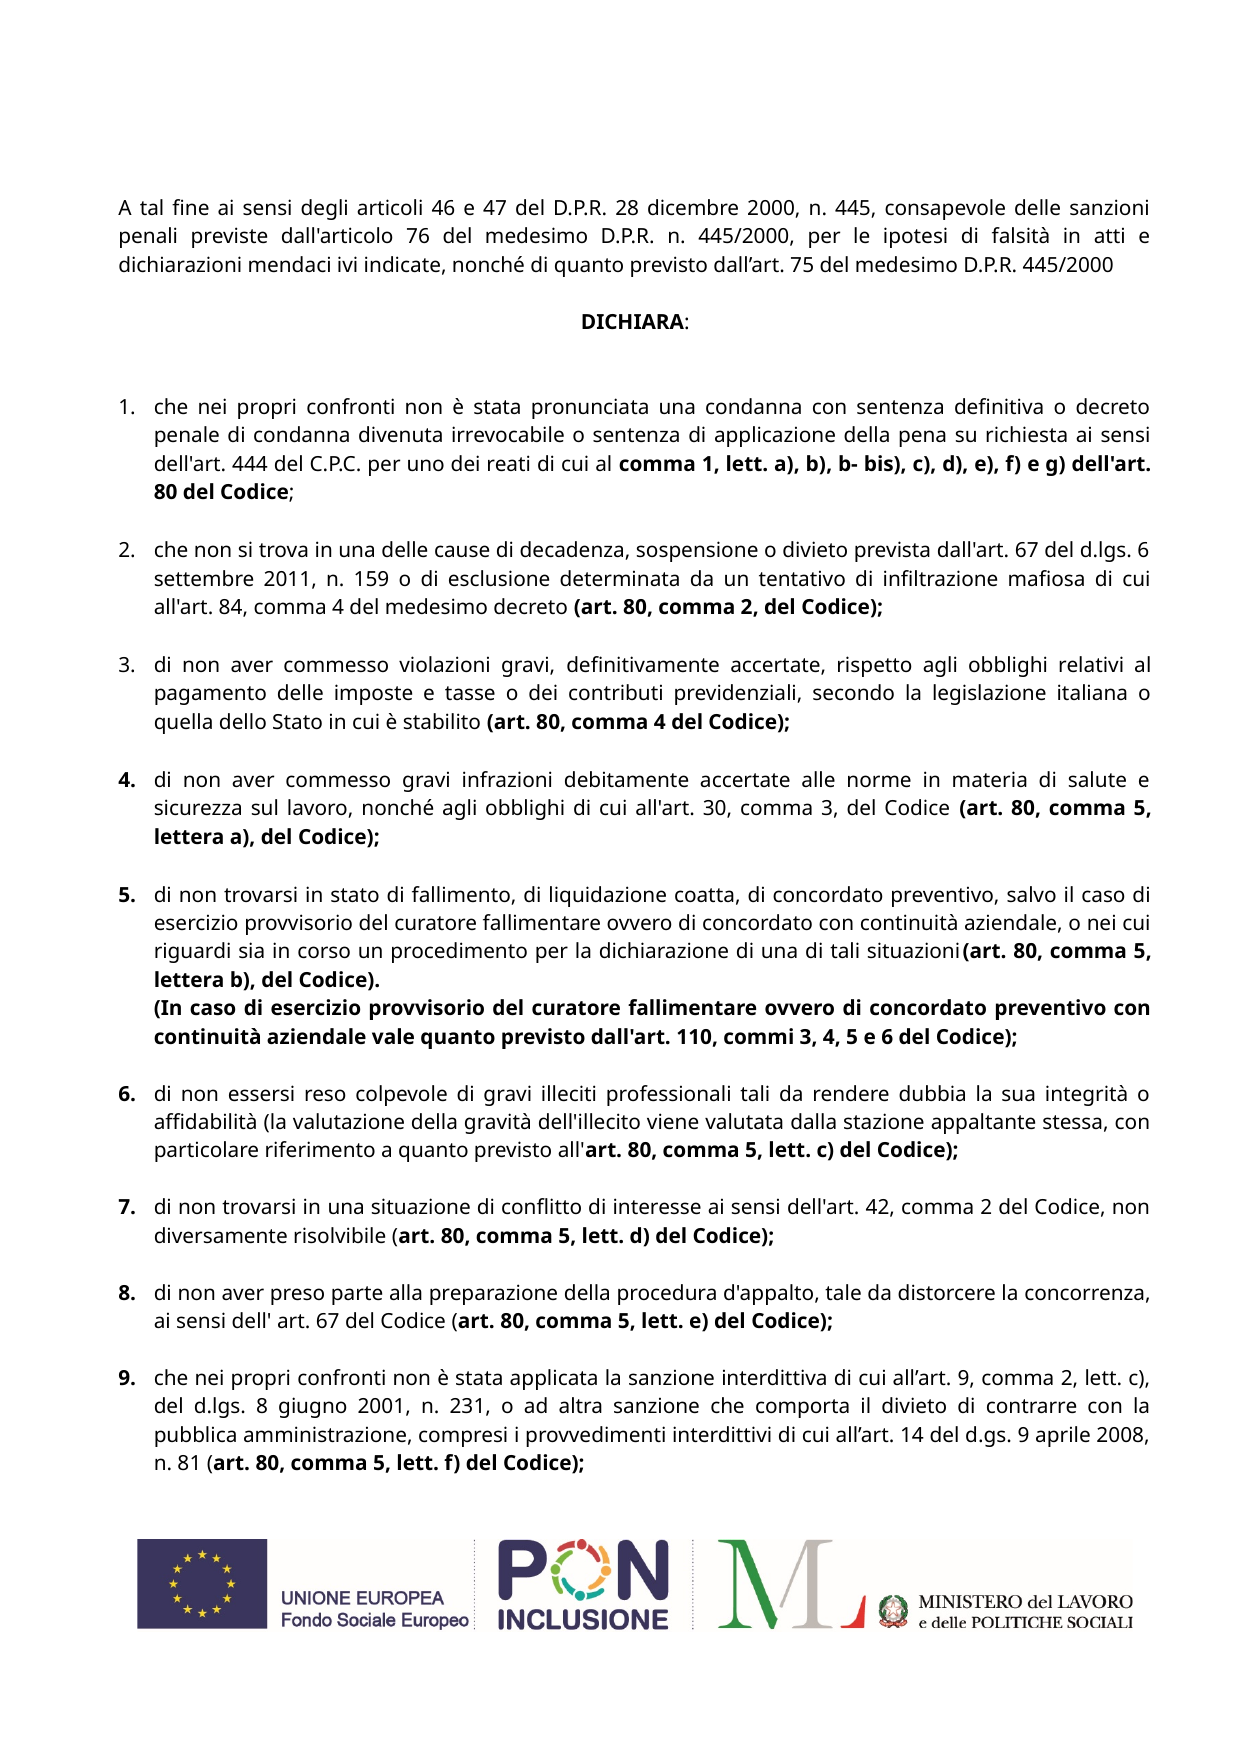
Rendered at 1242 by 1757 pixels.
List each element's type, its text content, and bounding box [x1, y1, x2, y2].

list di non aver commesso violazioni gravi, definitivamente accertate, rispetto agli obblighi relativi al pagamento delle imposte e tasse o dei contributi previdenziali, secondo la legislazione italiana o quella dello Stato in cui è stabilito (art. 80, comma 4 del Codice); [118, 650, 1152, 735]
text A tal fine ai sensi degli articoli 46 e 47 del D.P.R. 28 dicembre 2000, n. 445, consapevole delle sanzioni penali previste dall'articolo 76 del medesimo D.P.R. n. 445/2000, per le ipotesi di falsità in atti e dichiarazioni mendaci ivi indicate, nonché di quanto previsto dall’art. 75 del medesimo D.P.R. 445/2000 [118, 193, 1152, 278]
list che nei propri confronti non è stata pronunciata una condanna con sentenza definitiva o decreto penale di condanna divenuta irrevocabile o sentenza di applicazione della pena su richiesta ai sensi dell'art. 444 del C.P.C. per uno dei reati di cui al comma 1, lett. a), b), b- bis), c), d), e), f) e g) dell'art. 80 del Codice; [118, 392, 1152, 506]
list di non trovarsi in una situazione di conflitto di interesse ai sensi dell'art. 42, comma 2 del Codice, non diversamente risolvibile (art. 80, comma 5, lett. d) del Codice); [118, 1192, 1152, 1249]
list di non aver commesso gravi infrazioni debitamente accertate alle norme in materia di salute e sicurezza sul lavoro, nonché agli obblighi di cui all'art. 30, comma 3, del Codice (art. 80, comma 5, lettera a), del Codice); [118, 765, 1152, 850]
list che non si trova in una delle cause di decadenza, sospensione o divieto prevista dall'art. 67 del d.lgs. 6 settembre 2011, n. 159 o di esclusione determinata da un tentativo di infiltrazione mafiosa di cui all'art. 84, comma 4 del medesimo decreto (art. 80, comma 2, del Codice); [118, 535, 1152, 621]
list di non aver preso parte alla preparazione della procedura d'appalto, tale da distorcere la concorrenza, ai sensi dell' art. 67 del Codice (art. 80, comma 5, lett. e) del Codice); [118, 1278, 1152, 1335]
list (In caso di esercizio provvisorio del curatore fallimentare ovvero di concordato preventivo con continuità aziendale vale quanto previsto dall'art. 110, commi 3, 4, 5 e 6 del Codice); [118, 993, 1152, 1050]
text DICHIARA: [118, 307, 1152, 335]
list di non essersi reso colpevole di gravi illeciti professionali tali da rendere dubbia la sua integrità o affidabilità (la valutazione della gravità dell'illecito viene valutata dalla stazione appaltante stessa, con particolare riferimento a quanto previsto all'art. 80, comma 5, lett. c) del Codice); [118, 1079, 1152, 1164]
picture [137, 1539, 1133, 1632]
list che nei propri confronti non è stata applicata la sanzione interdittiva di cui all’art. 9, comma 2, lett. c), del d.lgs. 8 giugno 2001, n. 231, o ad altra sanzione che comporta il divieto di contrarre con la pubblica amministrazione, compresi i provvedimenti interdittivi di cui all’art. 14 del d.gs. 9 aprile 2008, n. 81 (art. 80, comma 5, lett. f) del Codice); [118, 1363, 1152, 1477]
list di non trovarsi in stato di fallimento, di liquidazione coatta, di concordato preventivo, salvo il caso di esercizio provvisorio del curatore fallimentare ovvero di concordato con continuità aziendale, o nei cui riguardi sia in corso un procedimento per la dichiarazione di una di tali situazioni(art. 80, comma 5, lettera b), del Codice). [118, 880, 1152, 993]
